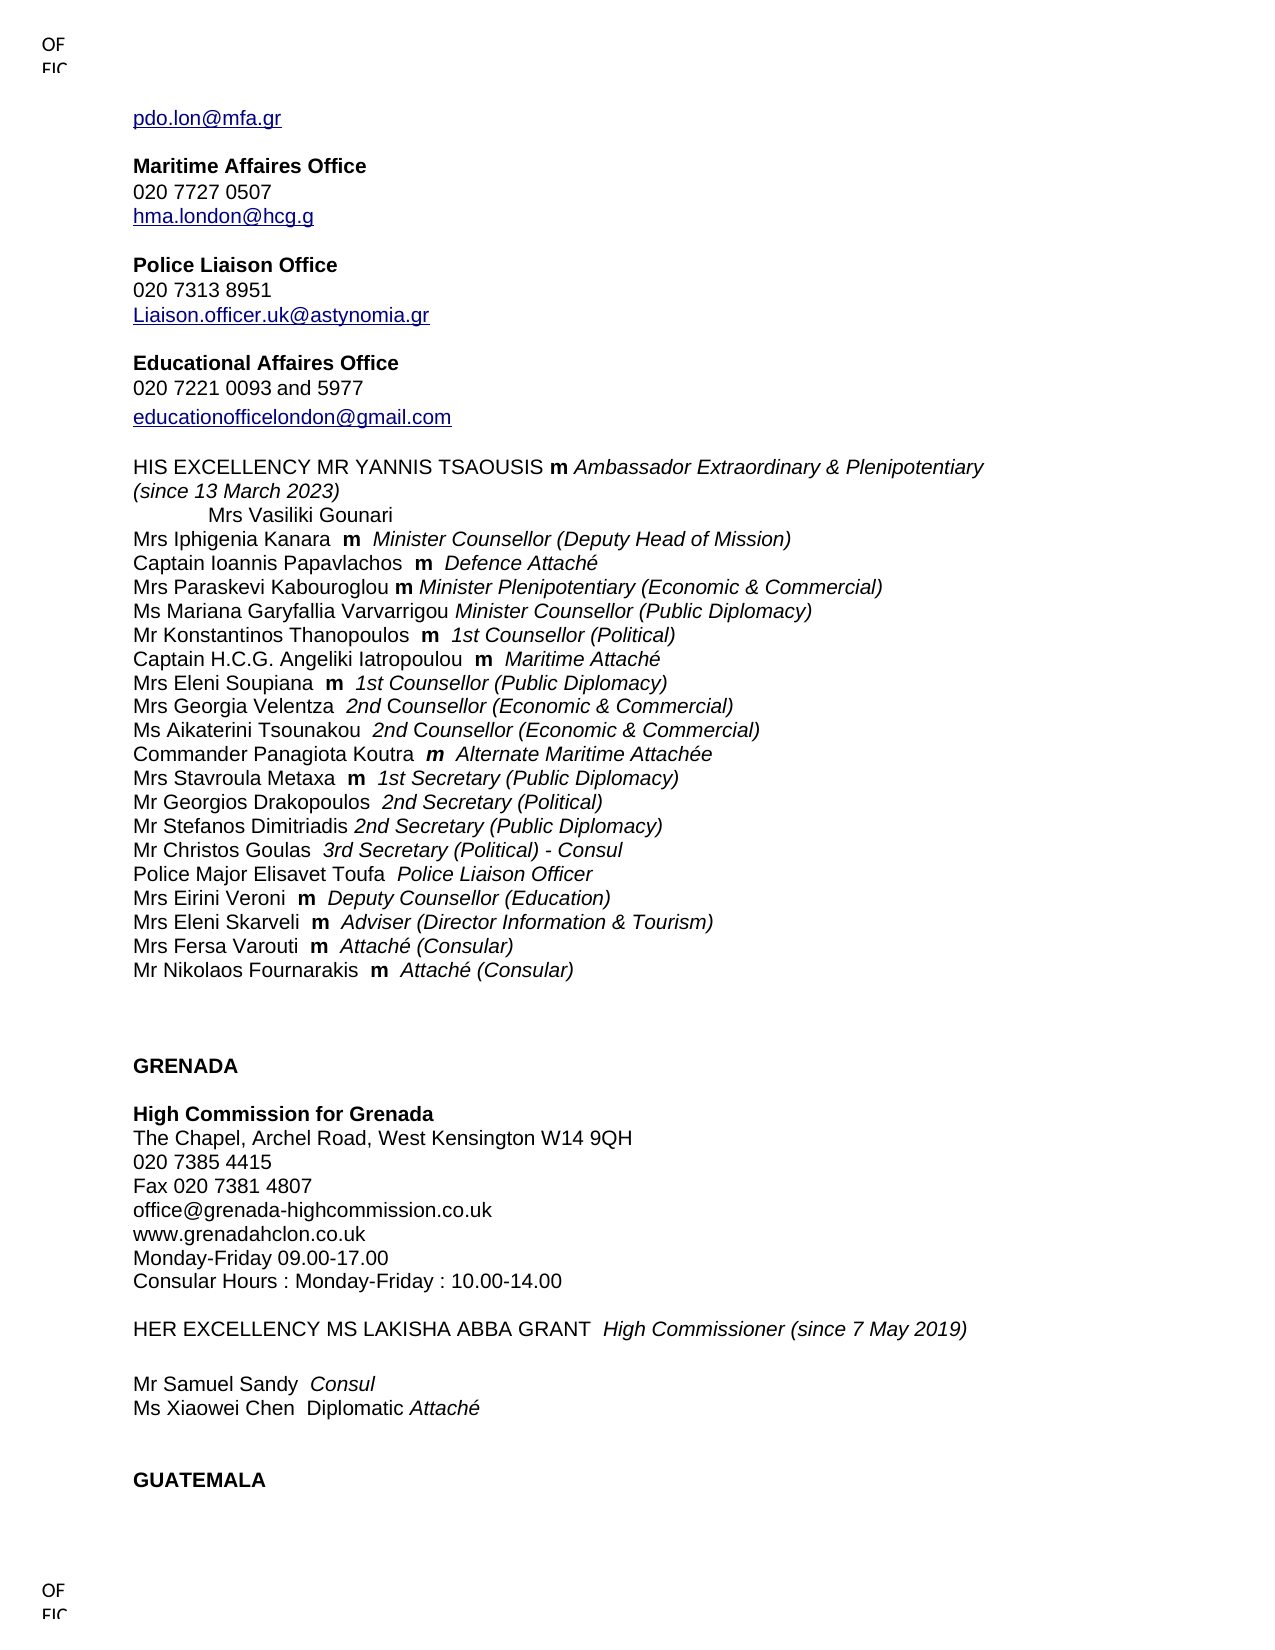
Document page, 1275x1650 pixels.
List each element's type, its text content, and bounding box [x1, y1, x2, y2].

text GUATEMALA [133, 1468, 1181, 1492]
text Mrs Paraskevi Kabouroglou m Minister Plenipotentiary (Economic & Commercial) [133, 574, 1181, 598]
text Captain Ioannis Papavlachos m Defence Attaché [133, 551, 1181, 574]
text Consular Hours : Monday-Friday : 10.00-14.00 [133, 1269, 1181, 1293]
text Ms Mariana Garyfallia Varvarrigou Minister Counsellor (Public Diplomacy) [133, 598, 1181, 622]
text Mrs Eirini Veroni m Deputy Counsellor (Education) [133, 886, 1181, 910]
text Mrs Georgia Velentza 2nd Counsellor (Economic & Commercial) [133, 694, 1181, 718]
text Commander Panagiota Koutra m Alternate Maritime Attachée [133, 742, 1181, 766]
text Mr Konstantinos Thanopoulos m 1st Counsellor (Political) [133, 622, 1181, 646]
text Maritime Affaires Office [133, 153, 1181, 179]
text HIS EXCELLENCY MR YANNIS TSAOUSIS m Ambassador Extraordinary & Plenipotentiary [133, 455, 1181, 479]
text Liaison.officer.uk@astynomia.gr [133, 303, 1181, 327]
text HER EXCELLENCY MS LAKISHA ABBA GRANT High Commissioner (since 7 May 2019) [133, 1317, 1181, 1341]
text Mr Georgios Drakopoulos 2nd Secretary (Political) [133, 790, 1181, 814]
text Ms Xiaowei Chen Diplomatic Attaché [133, 1396, 1181, 1420]
text Mr Nikolaos Fournarakis m Attaché (Consular) [133, 958, 1181, 982]
text Mrs Vasiliki Gounari [133, 503, 1181, 527]
text office@grenada-highcommission.co.uk [133, 1197, 1181, 1221]
text www.grenadahclon.co.uk [133, 1221, 1181, 1245]
text 020 7727 0507 [133, 179, 1181, 204]
text Mr Christos Goulas 3rd Secretary (Political) - Consul [133, 838, 1181, 862]
text Monday-Friday 09.00-17.00 [133, 1245, 1181, 1269]
text Mr Stefanos Dimitriadis 2nd Secretary (Public Diplomacy) [133, 814, 1181, 838]
text Ms Aikaterini Tsounakou 2nd Counsellor (Economic & Commercial) [133, 718, 1181, 742]
text Fax 020 7381 4807 [133, 1173, 1181, 1197]
text educationofficelondon@gmail.com [133, 400, 1181, 431]
text hma.london@hcg.g [133, 204, 1181, 228]
text High Commission for Grenada [133, 1102, 1181, 1126]
text Mrs Fersa Varouti m Attaché (Consular) [133, 934, 1181, 958]
text pdo.lon@mfa.gr [133, 106, 1181, 129]
text Police Major Elisavet Toufa Police Liaison Officer [133, 862, 1181, 886]
text Mrs Iphigenia Kanara m Minister Counsellor (Deputy Head of Mission) [133, 527, 1181, 551]
text Police Liaison Office [133, 252, 1181, 278]
text Mrs Stavroula Metaxa m 1st Secretary (Public Diplomacy) [133, 766, 1181, 790]
text Educational Affaires Office [133, 351, 1181, 375]
text Mrs Eleni Soupiana m 1st Counsellor (Public Diplomacy) [133, 670, 1181, 694]
text 020 7313 8951 [133, 278, 1181, 303]
text 020 7385 4415 [133, 1149, 1181, 1173]
text (since 13 March 2023) [133, 479, 1181, 503]
text The Chapel, Archel Road, West Kensington W14 9QH [133, 1126, 1181, 1149]
text Mr Samuel Sandy Consul [133, 1372, 1181, 1396]
text 020 7221 0093 and 5977 [133, 375, 1181, 400]
text GRENADA [133, 1054, 1181, 1078]
text Captain H.C.G. Angeliki Iatropoulou m Maritime Attaché [133, 646, 1181, 670]
text Mrs Eleni Skarveli m Adviser (Director Information & Tourism) [133, 910, 1181, 934]
